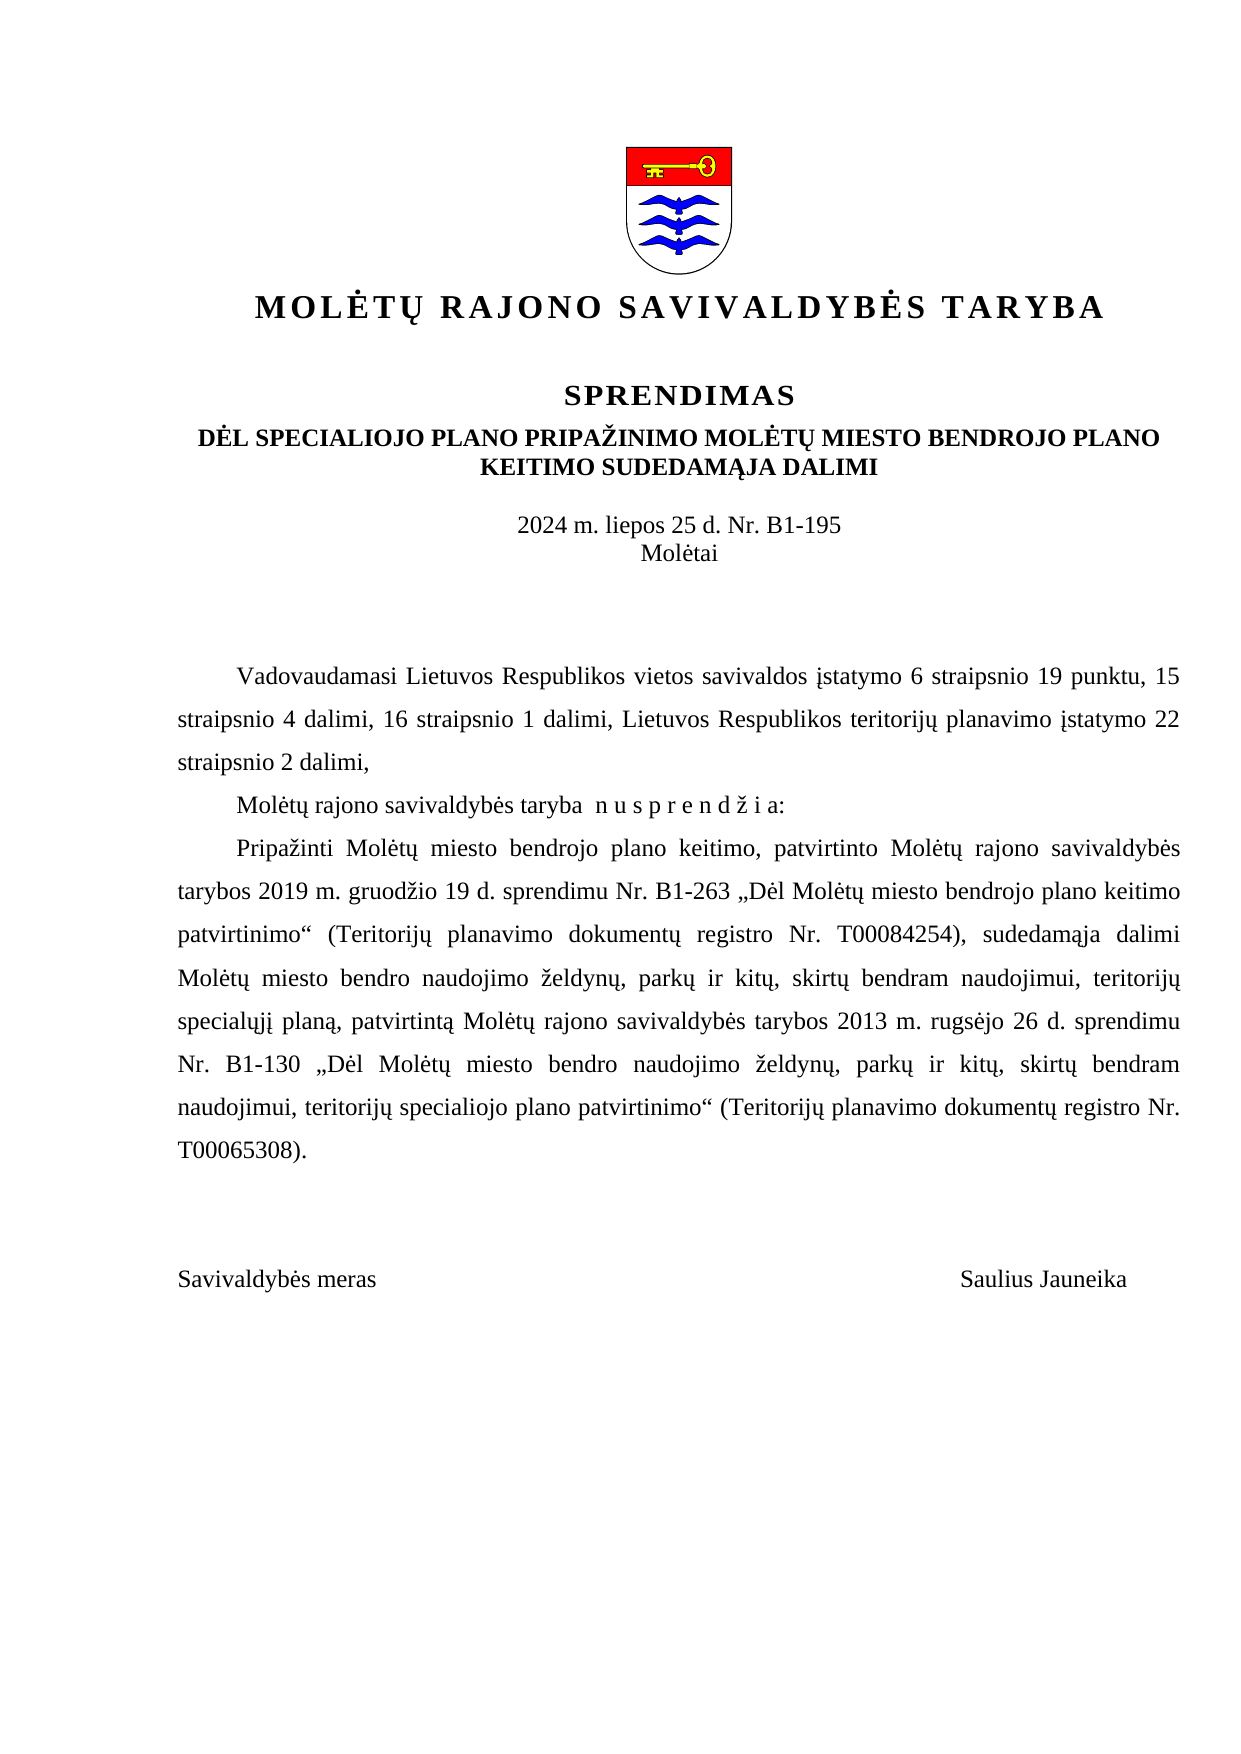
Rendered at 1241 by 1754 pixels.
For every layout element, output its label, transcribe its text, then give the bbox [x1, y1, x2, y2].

text Pripažinti Molėtų miesto bendrojo plano keitimo, patvirtinto Molėtų rajono savivaldybės tarybos 2019 m. gruodžio 19 d. sprendimu Nr. B1-263 „Dėl Molėtų miesto bendrojo plano keitimo patvirtinimo“ (Teritorijų planavimo dokumentų registro Nr. T00084254), sudedamąja dalimi Molėtų miesto bendro naudojimo želdynų, parkų ir kitų, skirtų bendram naudojimui, teritorijų specialųjį planą, patvirtintą Molėtų rajono savivaldybės tarybos 2013 m. rugsėjo 26 d. sprendimu Nr. B1-130 „Dėl Molėtų miesto bendro naudojimo želdynų, parkų ir kitų, skirtų bendram naudojimui, teritorijų specialiojo plano patvirtinimo“ (Teritorijų planavimo dokumentų registro Nr. T00065308). [177, 833, 1181, 1164]
text Vadovaudamasi Lietuvos Respublikos vietos savivaldos įstatymo 6 straipsnio 19 punktu, 15 straipsnio 4 dalimi, 16 straipsnio 1 dalimi, Lietuvos Respublikos teritorijų planavimo įstatymo 22 straipsnio 2 dalimi, [177, 661, 1181, 776]
text 2024 m. liepos 25 d. Nr. B1-195 [177, 510, 1181, 538]
text Dėl SPECIALIoJo PLANo PRIPAŽINIMO MOLĖTŲ miesto BENDROJO PLANO keitimo SUDEDAMĄJa DALIMI [177, 423, 1181, 510]
text Molėtai [177, 538, 1181, 567]
text Molėtų rajono savivaldybės taryba [177, 287, 1181, 325]
text Savivaldybės meras Saulius Jauneika [177, 1264, 1181, 1293]
text Molėtų rajono savivaldybės taryba n u s p r e n d ž i a: [177, 790, 1181, 819]
text SPRENDIMAS [177, 378, 1181, 412]
